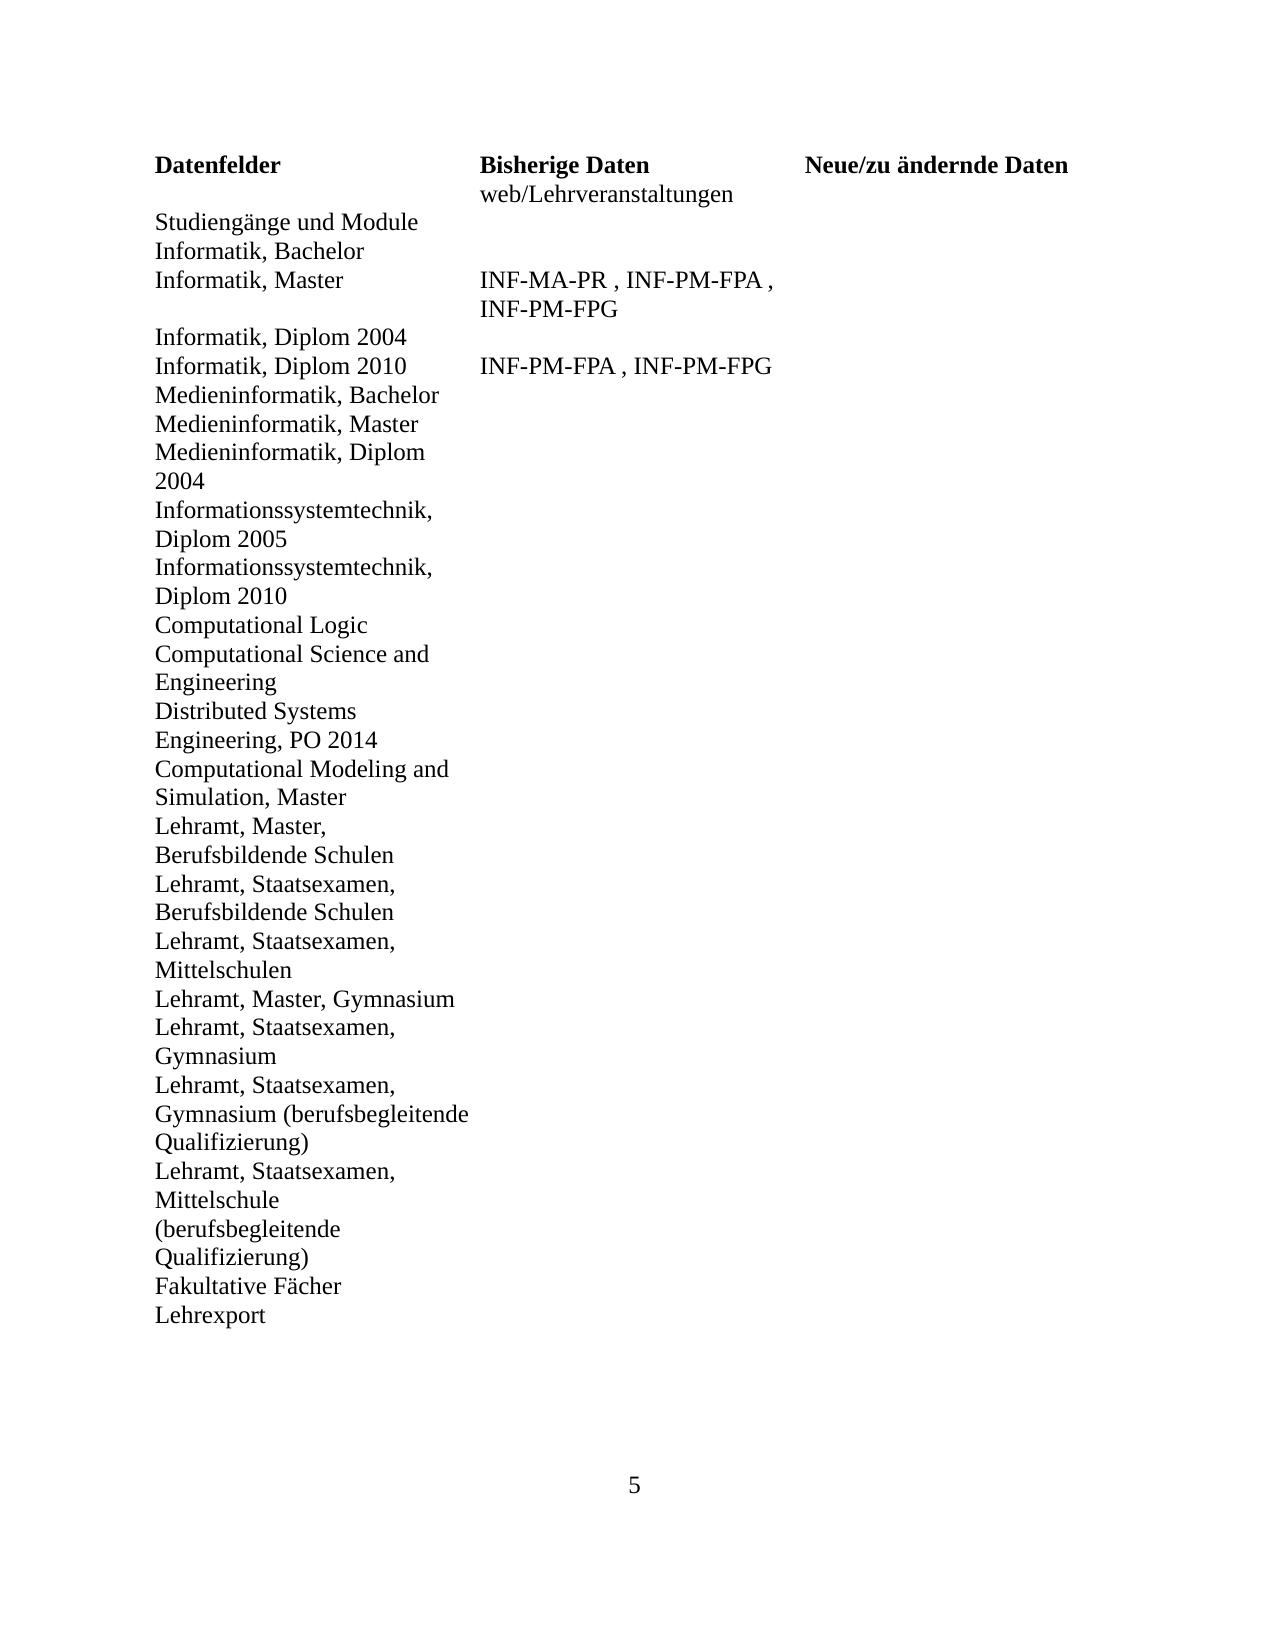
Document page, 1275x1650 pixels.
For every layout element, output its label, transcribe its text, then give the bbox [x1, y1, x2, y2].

table_cell Medieninformatik, Bachelor [150, 380, 475, 409]
table_cell Informatik, Diplom 2010 [150, 351, 475, 380]
table_cell [800, 265, 1125, 322]
table_cell [800, 610, 1125, 639]
table_cell [475, 1013, 800, 1070]
table_cell [475, 1070, 800, 1156]
table_cell [475, 208, 800, 236]
table_cell [800, 811, 1125, 869]
table_cell Informatik, Diplom 2004 [150, 323, 475, 351]
table_cell [475, 409, 800, 437]
table_cell [475, 1300, 800, 1329]
table_cell [800, 869, 1125, 926]
table_cell INF-MA-PR , INF-PM-FPA , INF-PM-FPG [475, 265, 800, 322]
table_cell Studiengänge und Module [150, 208, 475, 236]
table_cell Informatik, Bachelor [150, 236, 475, 265]
table_cell [475, 380, 800, 409]
table_cell [475, 984, 800, 1012]
table_cell Lehramt, Staatsexamen, Gymnasium (berufsbegleitende Qualifizierung) [150, 1070, 475, 1156]
table_cell [800, 438, 1125, 495]
table_cell [800, 1271, 1125, 1300]
table_cell [475, 754, 800, 811]
table_header Bisherige Daten [475, 150, 800, 179]
table_cell [800, 1070, 1125, 1156]
table_cell [475, 811, 800, 869]
table_cell [800, 380, 1125, 409]
table_cell Lehramt, Staatsexamen, Gymnasium [150, 1013, 475, 1070]
table_cell [475, 236, 800, 265]
table_cell Lehramt, Staatsexamen, Mittelschulen [150, 926, 475, 984]
table_cell Lehrexport [150, 1300, 475, 1329]
table_header Neue/zu ändernde Daten [800, 150, 1125, 179]
table_cell [800, 639, 1125, 696]
table_cell [475, 696, 800, 754]
table_cell [475, 323, 800, 351]
table_cell Computational Science and Engineering [150, 639, 475, 696]
table_header Datenfelder [150, 150, 475, 179]
table_cell [800, 1156, 1125, 1271]
table_cell [475, 495, 800, 552]
table_cell [475, 869, 800, 926]
table_cell Distributed Systems Engineering, PO 2014 [150, 696, 475, 754]
table_cell [475, 553, 800, 610]
table_cell Informatik, Master [150, 265, 475, 322]
table_cell [800, 179, 1125, 207]
table_cell Informationssystemtechnik, Diplom 2010 [150, 553, 475, 610]
table_cell [475, 926, 800, 984]
table_cell INF-PM-FPA , INF-PM-FPG [475, 351, 800, 380]
table_cell [800, 208, 1125, 236]
table_cell [475, 438, 800, 495]
table_cell web/Lehrveranstaltungen [475, 179, 800, 207]
table_cell [150, 179, 475, 207]
table_cell [800, 1300, 1125, 1329]
table_cell Computational Modeling and Simulation, Master [150, 754, 475, 811]
table_cell [800, 495, 1125, 552]
table_cell [800, 754, 1125, 811]
table_cell Informationssystemtechnik, Diplom 2005 [150, 495, 475, 552]
table_cell Lehramt, Staatsexamen, Berufsbildende Schulen [150, 869, 475, 926]
table_cell [800, 323, 1125, 351]
table_cell Computational Logic [150, 610, 475, 639]
table_cell [800, 553, 1125, 610]
table_cell [475, 610, 800, 639]
table_cell Lehramt, Master, Berufsbildende Schulen [150, 811, 475, 869]
table_cell [475, 1271, 800, 1300]
table_cell [800, 696, 1125, 754]
table_cell Lehramt, Master, Gymnasium [150, 984, 475, 1012]
table_cell Medieninformatik, Master [150, 409, 475, 437]
table_cell Fakultative Fächer [150, 1271, 475, 1300]
table_cell [475, 639, 800, 696]
table_cell [800, 1013, 1125, 1070]
table_cell Lehramt, Staatsexamen, Mittelschule (berufsbegleitende Qualifizierung) [150, 1156, 475, 1271]
table_cell [800, 351, 1125, 380]
table_cell [800, 984, 1125, 1012]
table_cell [800, 236, 1125, 265]
table_cell Medieninformatik, Diplom 2004 [150, 438, 475, 495]
table_cell [475, 1156, 800, 1271]
table_cell [800, 926, 1125, 984]
table_cell [800, 409, 1125, 437]
